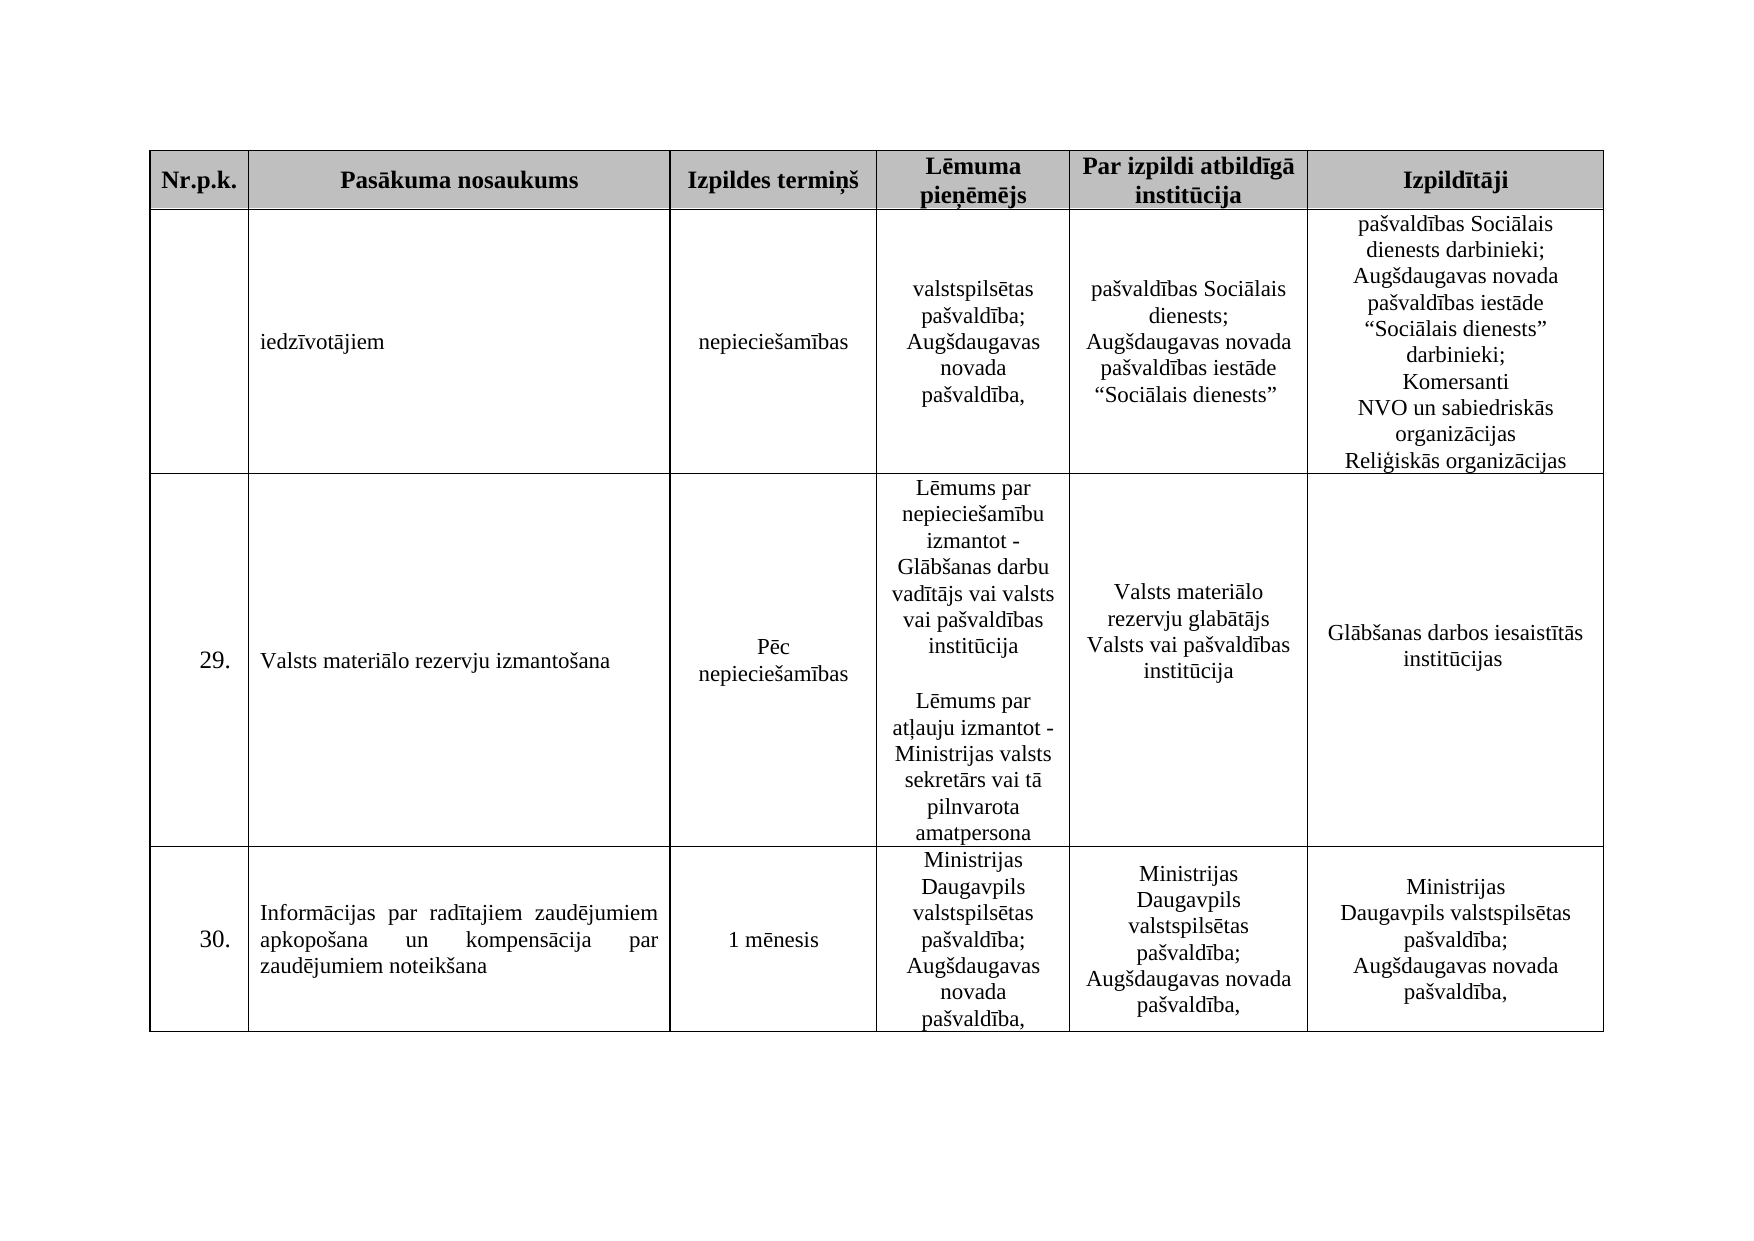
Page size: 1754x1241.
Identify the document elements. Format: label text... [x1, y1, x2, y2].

table_header Izpildes termiņš [671, 151, 876, 208]
table_header Nr.p.k. [151, 151, 248, 208]
table_header Lēmuma pieņēmējs [877, 151, 1069, 208]
table_cell Informācijas par radītajiem zaudējumiem apkopošana un kompensācija par zaudējumiem noteikšana [249, 847, 669, 1031]
table_cell Valsts materiālo rezervju izmantošana [249, 474, 669, 846]
table_cell pašvaldības Sociālais dienests; Augšdaugavas novada pašvaldības iestāde “Sociālais dienests” [1070, 210, 1307, 473]
table_header Izpildītāji [1308, 151, 1603, 208]
table_header Pasākuma nosaukums [249, 151, 669, 208]
table_cell Ministrijas Daugavpils valstspilsētas pašvaldība; Augšdaugavas novada pašvaldība, [1308, 847, 1603, 1031]
table_cell valstspilsētas pašvaldība; Augšdaugavas novada pašvaldība, [877, 210, 1069, 473]
table_cell [151, 210, 248, 473]
table_cell Valsts materiālo rezervju glabātājs Valsts vai pašvaldības institūcija [1070, 474, 1307, 846]
table_cell Ministrijas Daugavpils valstspilsētas pašvaldība; Augšdaugavas novada pašvaldība, [877, 847, 1069, 1031]
table_cell iedzīvotājiem [249, 210, 669, 473]
table_cell Ministrijas Daugavpils valstspilsētas pašvaldība; Augšdaugavas novada pašvaldība, [1070, 847, 1307, 1031]
table_cell Glābšanas darbos iesaistītās institūcijas [1308, 474, 1603, 846]
table_header Par izpildi atbildīgā institūcija [1070, 151, 1307, 208]
table_cell Pēc nepieciešamības [671, 474, 876, 846]
table_cell [151, 847, 248, 1031]
table_cell Lēmums par nepieciešamību izmantot - Glābšanas darbu vadītājs vai valsts vai pašvaldības institūcija Lēmums par atļauju izmantot - Ministrijas valsts sekretārs vai tā pilnvarota amatpersona [877, 474, 1069, 846]
table_cell pašvaldības Sociālais dienests darbinieki; Augšdaugavas novada pašvaldības iestāde “Sociālais dienests” darbinieki; Komersanti NVO un sabiedriskās organizācijas Reliģiskās organizācijas [1308, 210, 1603, 473]
table_cell nepieciešamības [671, 210, 876, 473]
table_cell [151, 474, 248, 846]
table_cell 1 mēnesis [671, 847, 876, 1031]
